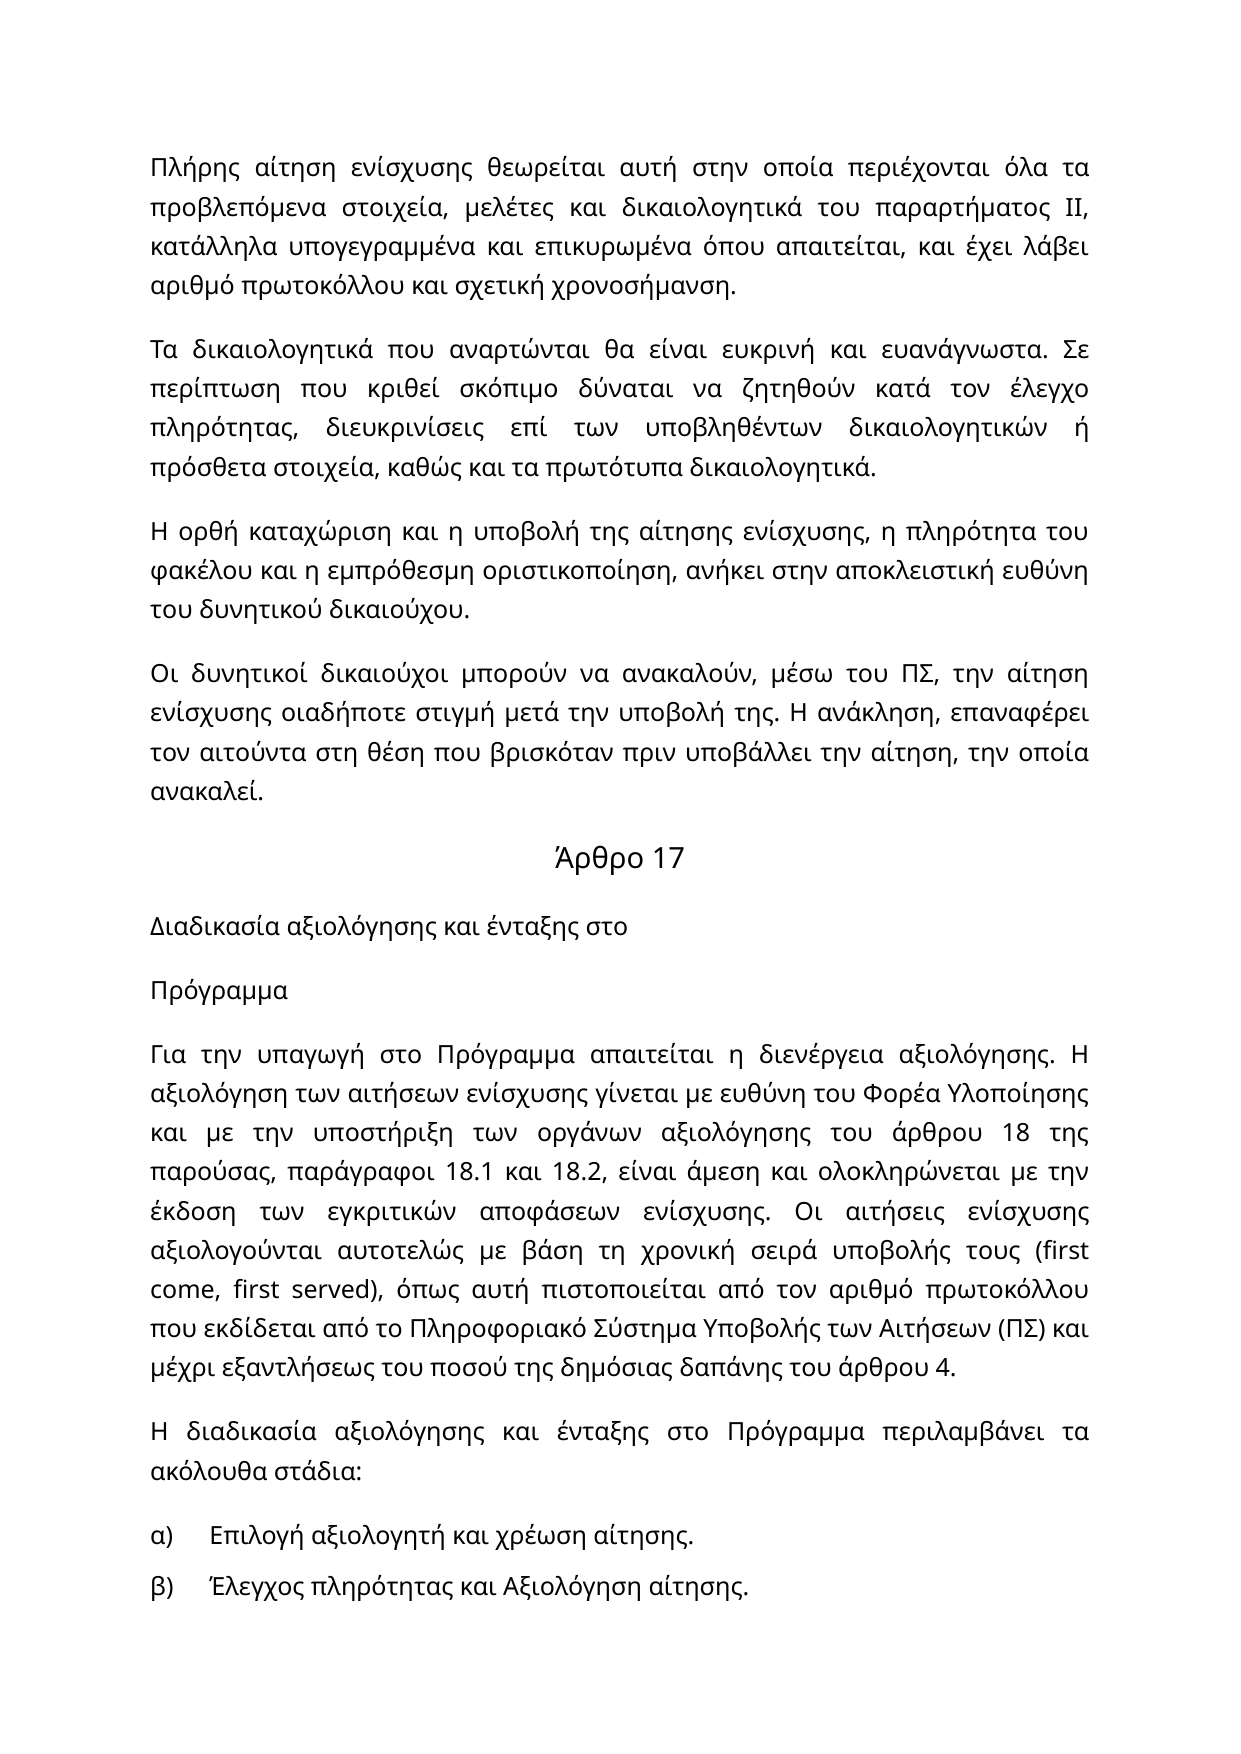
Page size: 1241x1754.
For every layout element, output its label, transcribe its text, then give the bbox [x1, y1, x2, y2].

text Πλήρης αίτηση ενίσχυσης θεωρείται αυτή στην οποία περιέχονται όλα τα προβλεπόμενα στοιχεία, μελέτες και δικαιολογητικά του παραρτήματος ΙΙ, κατάλληλα υπογεγραμμένα και επικυρωμένα όπου απαιτείται, και έχει λάβει αριθμό πρωτοκόλλου και σχετική χρονοσήμανση. [150, 150, 1090, 302]
text Η διαδικασία αξιολόγησης και ένταξης στο Πρόγραμμα περιλαμβάνει τα ακόλουθα στάδια: [150, 1414, 1090, 1487]
text Τα δικαιολογητικά που αναρτώνται θα είναι ευκρινή και ευανάγνωστα. Σε περίπτωση που κριθεί σκόπιμο δύναται να ζητηθούν κατά τον έλεγχο πληρότητας, διευκρινίσεις επί των υποβληθέντων δικαιολογητικών ή πρόσθετα στοιχεία, καθώς και τα πρωτότυπα δικαιολογητικά. [150, 332, 1090, 483]
list α) Επιλογή αξιολογητή και χρέωση αίτησης. [150, 1517, 1090, 1551]
text Για την υπαγωγή στο Πρόγραμμα απαιτείται η διενέργεια αξιολόγησης. Η αξιολόγηση των αιτήσεων ενίσχυσης γίνεται με ευθύνη του Φορέα Υλοποίησης και με την υποστήριξη των οργάνων αξιολόγησης του άρθρου 18 της παρούσας, παράγραφοι 18.1 και 18.2, είναι άμεση και ολοκληρώνεται με την έκδοση των εγκριτικών αποφάσεων ενίσχυσης. Οι αιτήσεις ενίσχυσης αξιολογούνται αυτοτελώς με βάση τη χρονική σειρά υποβολής τους (first come, first served), όπως αυτή πιστοποιείται από τον αριθμό πρωτοκόλλου που εκδίδεται από το Πληροφοριακό Σύστημα Υποβολής των Αιτήσεων (ΠΣ) και μέχρι εξαντλήσεως του ποσού της δημόσιας δαπάνης του άρθρου 4. [150, 1036, 1090, 1384]
text Η ορθή καταχώριση και η υποβολή της αίτησης ενίσχυσης, η πληρότητα του φακέλου και η εμπρόθεσμη οριστικοποίηση, ανήκει στην αποκλειστική ευθύνη του δυνητικού δικαιούχου. [150, 513, 1090, 626]
subtitle Άρθρο 17 [150, 837, 1090, 877]
text Διαδικασία αξιολόγησης και ένταξης στο [150, 908, 1090, 942]
text Πρόγραμμα [150, 972, 1090, 1006]
list β) Έλεγχος πληρότητας και Αξιολόγηση αίτησης. [150, 1569, 1090, 1603]
text Οι δυνητικοί δικαιούχοι μπορούν να ανακαλούν, μέσω του ΠΣ, την αίτηση ενίσχυσης οιαδήποτε στιγμή μετά την υποβολή της. Η ανάκληση, επαναφέρει τον αιτούντα στη θέση που βρισκόταν πριν υποβάλλει την αίτηση, την οποία ανακαλεί. [150, 656, 1090, 807]
